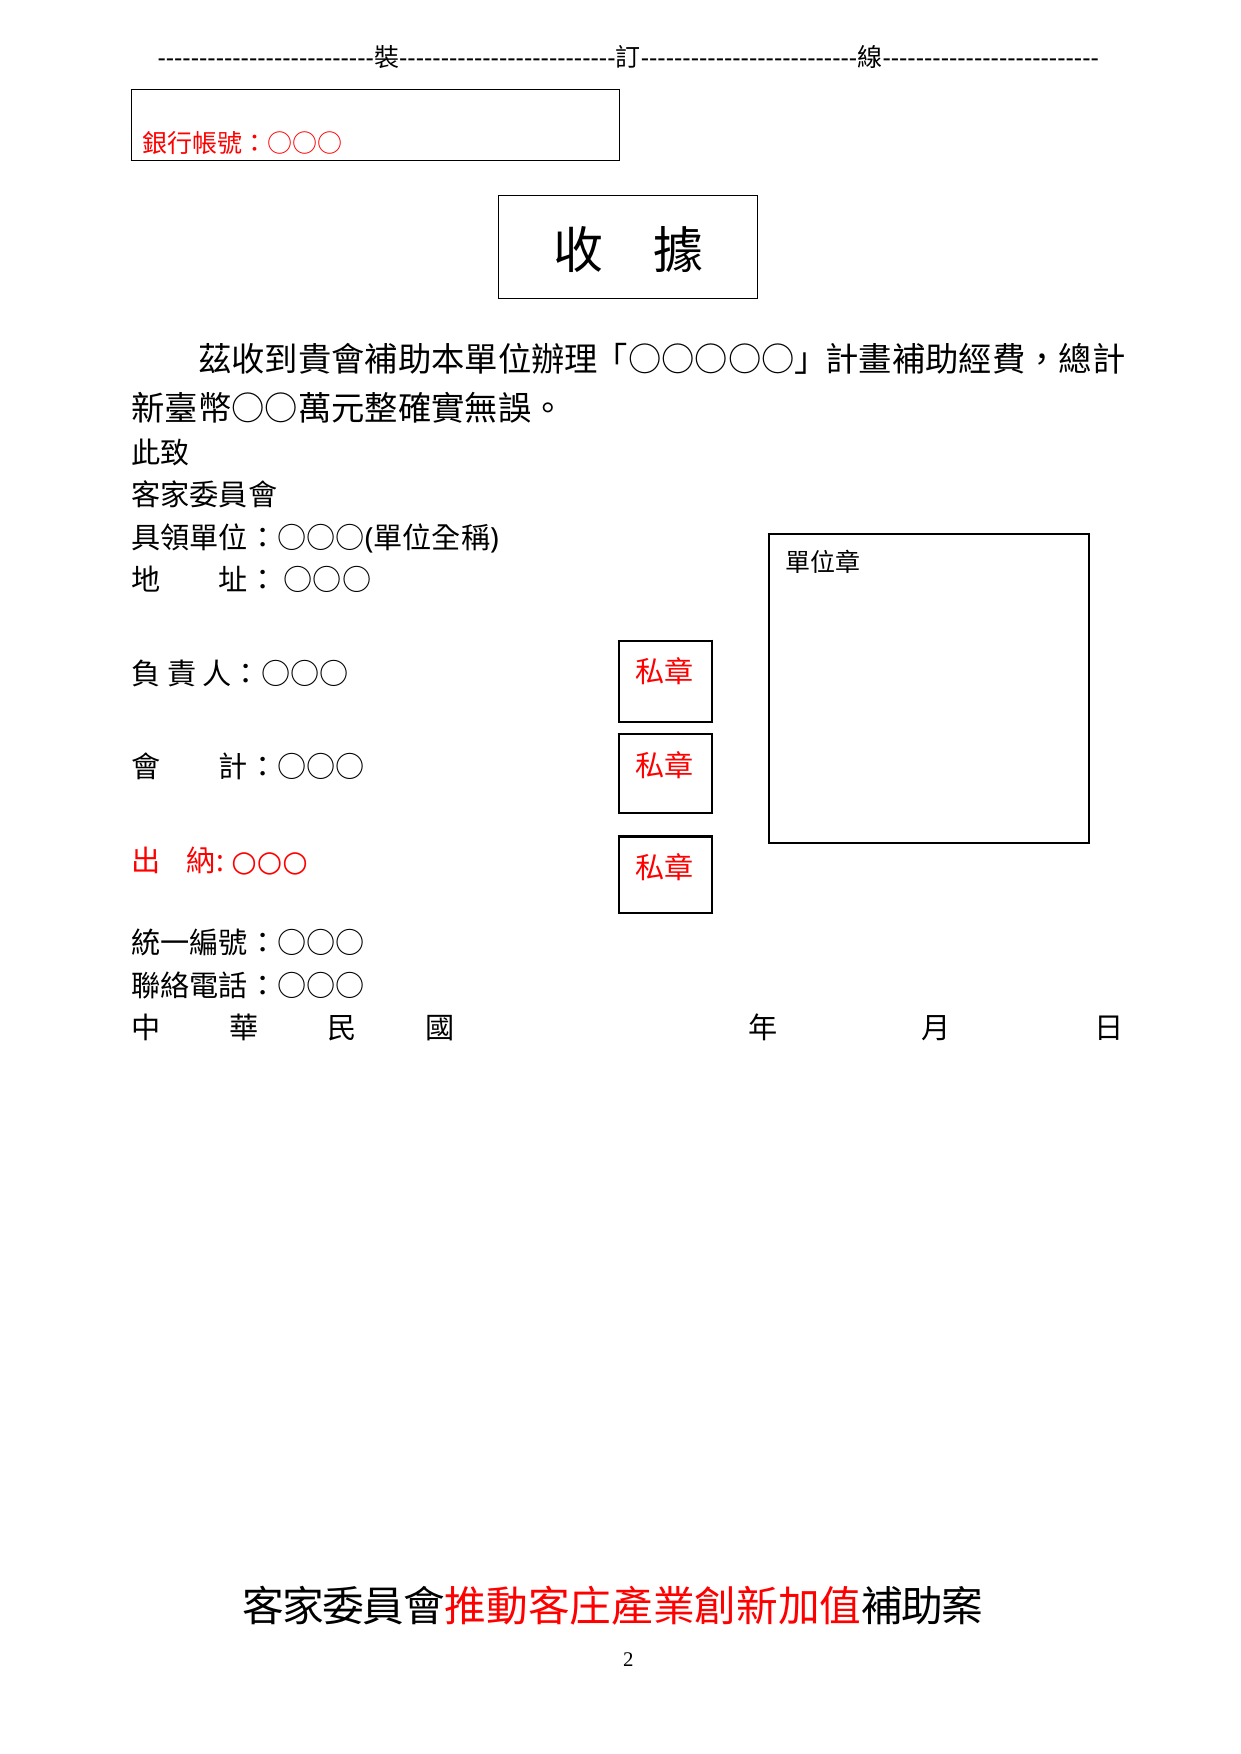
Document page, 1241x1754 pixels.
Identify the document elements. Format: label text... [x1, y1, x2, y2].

text 私章 [635, 649, 696, 691]
text 中華民國 年 月 日 [131, 1004, 1125, 1047]
text 地 址： ○○○ [131, 557, 768, 599]
text 茲收到貴會補助本單位辦理「○○○○○」計畫補助經費，總計新臺幣○○萬元整確實無誤。 [131, 333, 1125, 429]
text 私章 [635, 845, 696, 887]
text 負 責 人：○○○ [131, 599, 768, 693]
text 出 納: ○○○ [131, 786, 1125, 880]
text 出 納: ○○○ [620, 838, 711, 912]
text 負 責 人：○○○ [620, 642, 711, 721]
text 客家委員會推動客庄產業創新加值補助案 [102, 1584, 1125, 1630]
text 客家委員會 [131, 472, 1125, 514]
text 具領單位：○○○(單位全稱) [131, 514, 1125, 557]
text 聯絡電話：○○○ [131, 962, 1125, 1004]
text 單位章 [785, 542, 1073, 578]
text [770, 535, 1088, 842]
text 此致 [131, 429, 1125, 472]
text 負 責 人：○○○ [1090, 599, 1125, 693]
text 私章 [635, 743, 696, 785]
text 會 計：○○○ [131, 693, 768, 786]
text 統一編號：○○○ [131, 920, 1125, 962]
table_header 銀行帳號：○○○ [132, 90, 619, 160]
text 會 計：○○○ [620, 735, 711, 812]
text 會 計：○○○ [1090, 693, 1125, 786]
text [1090, 557, 1125, 599]
table_header 收 據 [499, 196, 757, 298]
